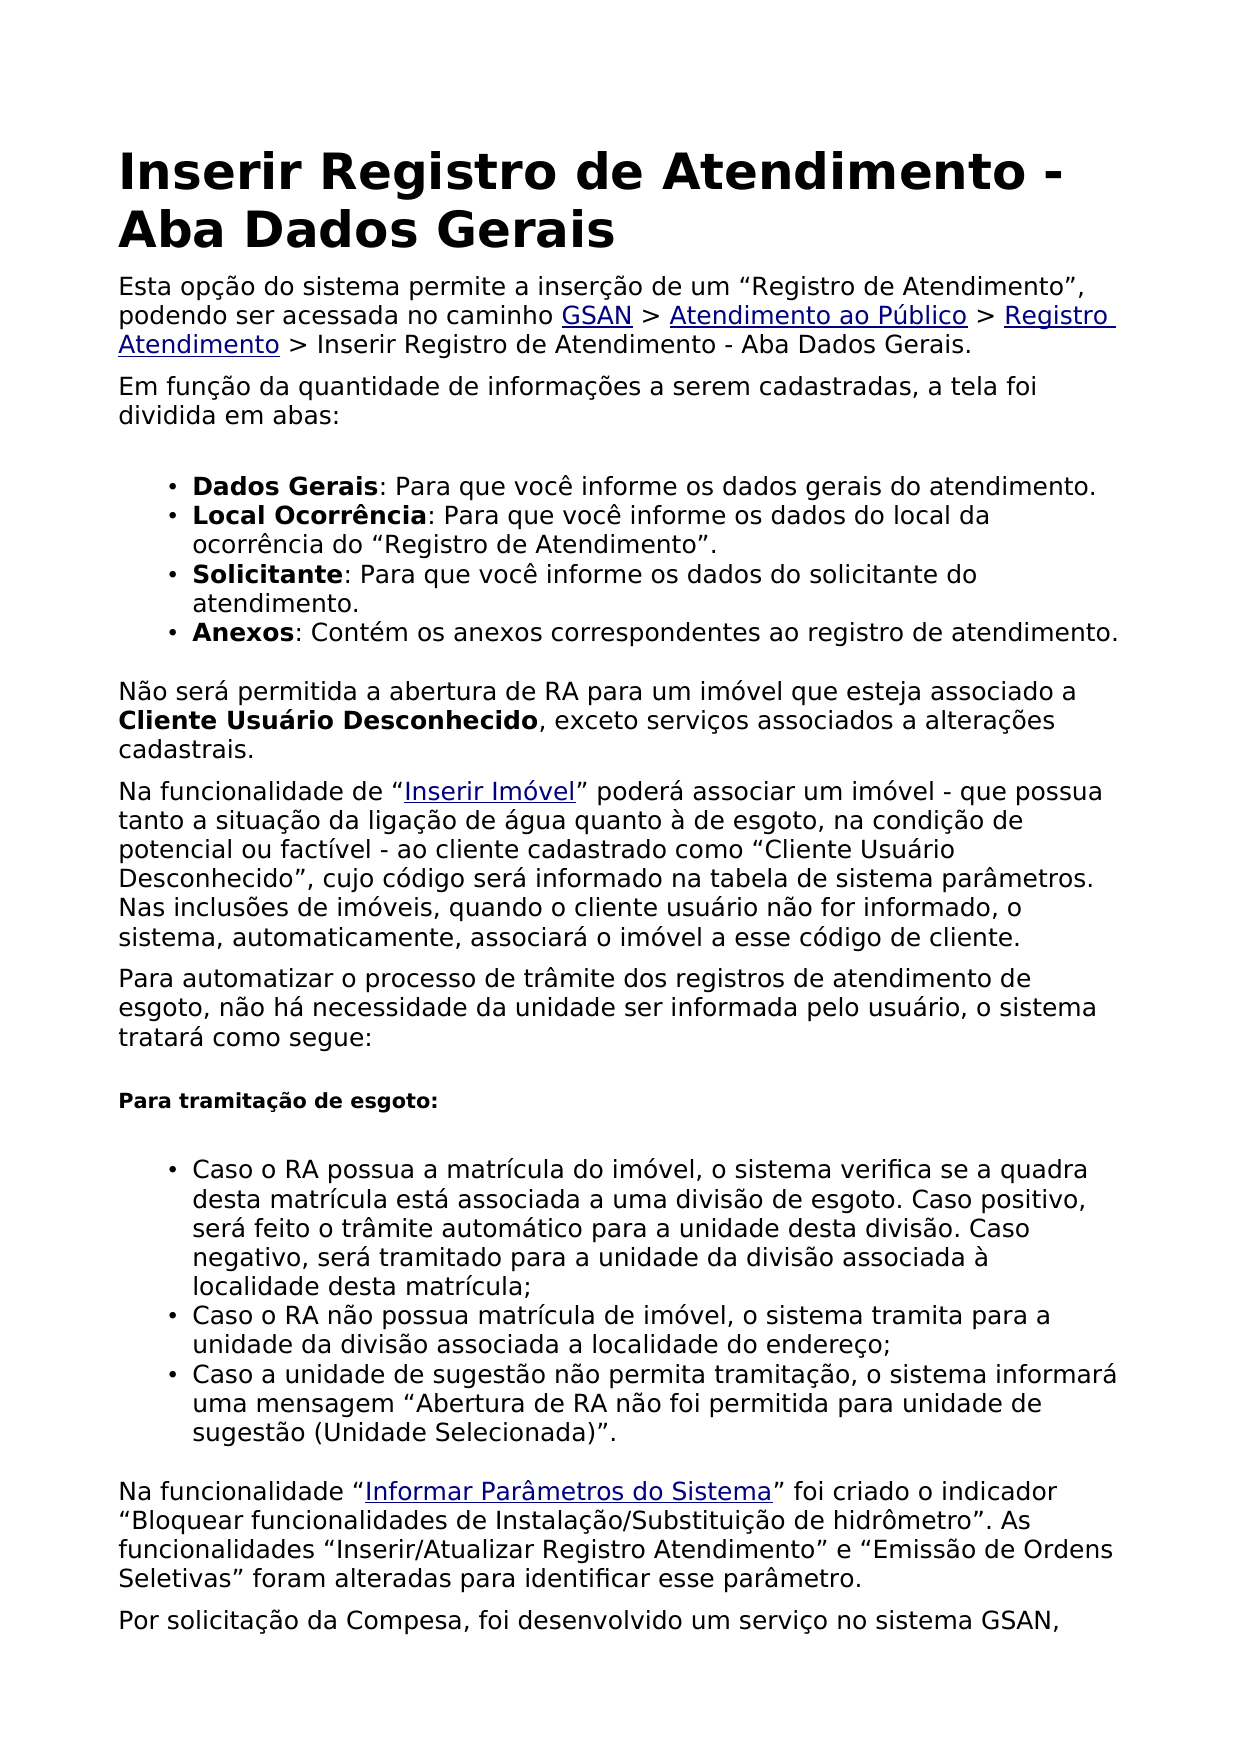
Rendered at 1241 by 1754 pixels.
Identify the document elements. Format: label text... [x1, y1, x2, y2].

text Para automatizar o processo de trâmite dos registros de atendimento de esgoto, não há necessidade da unidade ser informada pelo usuário, o sistema tratará como segue: [118, 964, 1122, 1052]
list Caso o RA possua a matrícula do imóvel, o sistema verifica se a quadra desta matrícula está associada a uma divisão de esgoto. Caso positivo, será feito o trâmite automático para a unidade desta divisão. Caso negativo, será tramitado para a unidade da divisão associada à localidade desta matrícula; [177, 1156, 1122, 1301]
text Em função da quantidade de informações a serem cadastradas, a tela foi dividida em abas: [118, 372, 1122, 430]
subtitle Inserir Registro de Atendimento - Aba Dados Gerais [118, 143, 1122, 259]
subtitle Para tramitação de esgoto: [118, 1089, 1122, 1114]
text Na funcionalidade de “Inserir Imóvel” poderá associar um imóvel - que possua tanto a situação da ligação de água quanto à de esgoto, na condição de potencial ou factível - ao cliente cadastrado como “Cliente Usuário Desconhecido”, cujo código será informado na tabela de sistema parâmetros. Nas inclusões de imóveis, quando o cliente usuário não for informado, o sistema, automaticamente, associará o imóvel a esse código de cliente. [118, 777, 1122, 952]
text Por solicitação da Compesa, foi desenvolvido um serviço no sistema GSAN, [118, 1606, 1122, 1635]
list Caso a unidade de sugestão não permita tramitação, o sistema informará uma mensagem “Abertura de RA não foi permitida para unidade de sugestão (Unidade Selecionada)”. [177, 1360, 1122, 1447]
list Local Ocorrência: Para que você informe os dados do local da ocorrência do “Registro de Atendimento”. [177, 502, 1122, 560]
text Esta opção do sistema permite a inserção de um “Registro de Atendimento”, podendo ser acessada no caminho GSAN > Atendimento ao Público > Registro Atendimento > Inserir Registro de Atendimento - Aba Dados Gerais. [118, 272, 1122, 359]
list Solicitante: Para que você informe os dados do solicitante do atendimento. [177, 560, 1122, 618]
list Caso o RA não possua matrícula de imóvel, o sistema tramita para a unidade da divisão associada a localidade do endereço; [177, 1301, 1122, 1360]
list Anexos: Contém os anexos correspondentes ao registro de atendimento. [177, 618, 1122, 647]
text Não será permitida a abertura de RA para um imóvel que esteja associado a Cliente Usuário Desconhecido, exceto serviços associados a alterações cadastrais. [118, 677, 1122, 764]
list Dados Gerais: Para que você informe os dados gerais do atendimento. [177, 472, 1122, 502]
text Na funcionalidade “Informar Parâmetros do Sistema” foi criado o indicador “Bloquear funcionalidades de Instalação/Substituição de hidrômetro”. As funcionalidades “Inserir/Atualizar Registro Atendimento” e “Emissão de Ordens Seletivas” foram alteradas para identificar esse parâmetro. [118, 1477, 1122, 1593]
